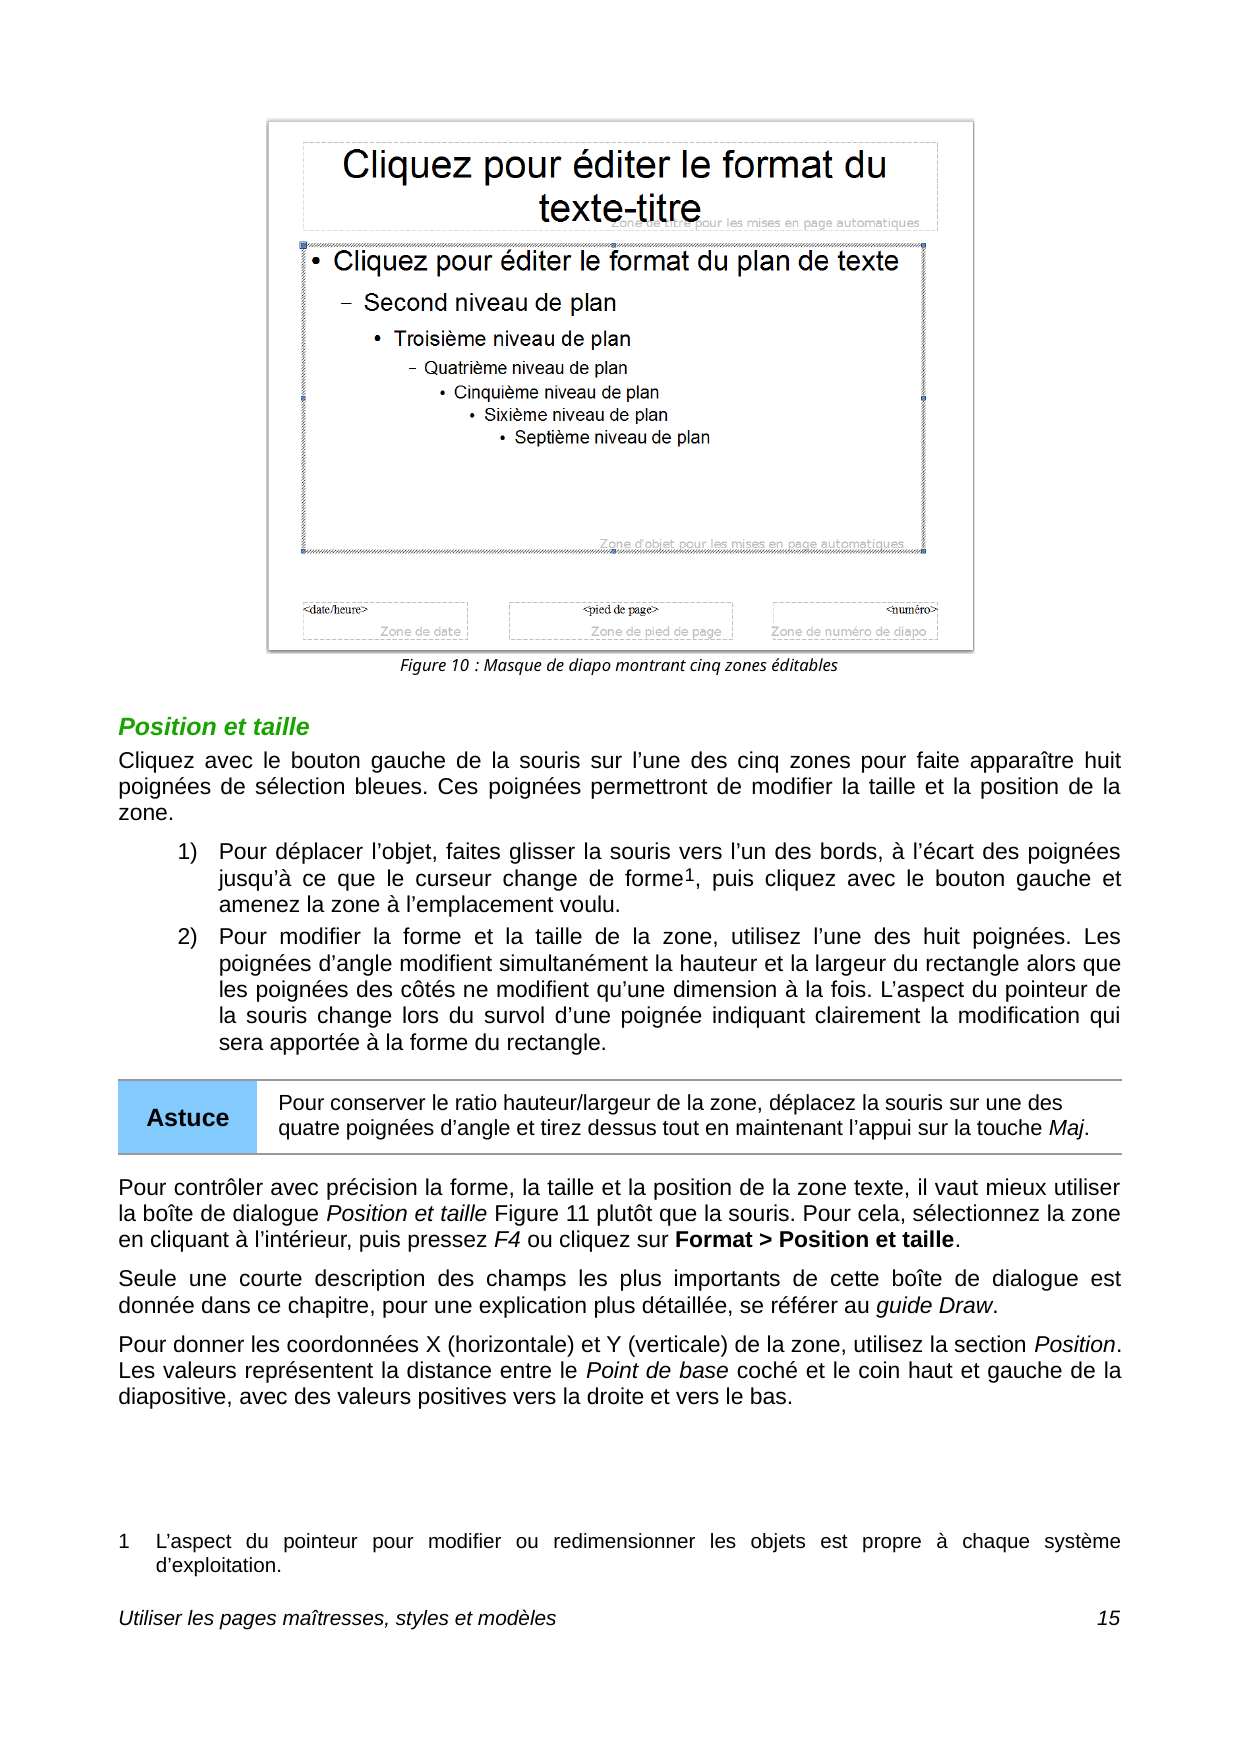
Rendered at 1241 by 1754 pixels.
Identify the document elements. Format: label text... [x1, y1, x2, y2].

list L’aspect du pointeur pour modifier ou redimensionner les objets est propre à chaque système d’exploitation. [118, 1529, 1122, 1577]
subtitle Position et taille [118, 711, 1122, 740]
picture [266, 118, 975, 654]
text Pour contrôler avec précision la forme, la taille et la position de la zone texte, il vaut mieux utiliser la boîte de dialogue Position et taille Figure 11 plutôt que la souris. Pour cela, sélectionnez la zone en cliquant à l’intérieur, puis pressez F4 ou cliquez sur Format > Position et taille. [118, 1174, 1122, 1253]
text Pour donner les coordonnées X (horizontale) et Y (verticale) de la zone, utilisez la section Position. Les valeurs représentent la distance entre le Point de base coché et le coin haut et gauche de la diapositive, avec des valeurs positives vers la droite et vers le bas. [118, 1331, 1122, 1409]
text Figure 10 : Masque de diapo montrant cinq zones éditables [266, 654, 974, 676]
list Pour déplacer l’objet, faites glisser la souris vers l’un des bords, à l’écart des poignées jusqu’à ce que le curseur change de forme, puis cliquez avec le bouton gauche et amenez la zone à l’emplacement voulu. [177, 838, 1122, 917]
table_header Astuce [118, 1081, 257, 1153]
text Seule une courte description des champs les plus importants de cette boîte de dialogue est donnée dans ce chapitre, pour une explication plus détaillée, se référer au guide Draw. [118, 1265, 1122, 1318]
text Cliquez avec le bouton gauche de la souris sur l’une des cinq zones pour faite apparaître huit poignées de sélection bleues. Ces poignées permettront de modifier la taille et la position de la zone. [118, 747, 1122, 826]
table_header Pour conserver le ratio hauteur/largeur de la zone, déplacez la souris sur une des quatre poignées d’angle et tirez dessus tout en maintenant l’appui sur la touche Maj. [258, 1081, 1122, 1153]
list Pour modifier la forme et la taille de la zone, utilisez l’une des huit poignées. Les poignées d’angle modifient simultanément la hauteur et la largeur du rectangle alors que les poignées des côtés ne modifient qu’une dimension à la fois. L’aspect du pointeur de la souris change lors du survol d’une poignée indiquant clairement la modification qui sera apportée à la forme du rectangle. [177, 923, 1122, 1055]
